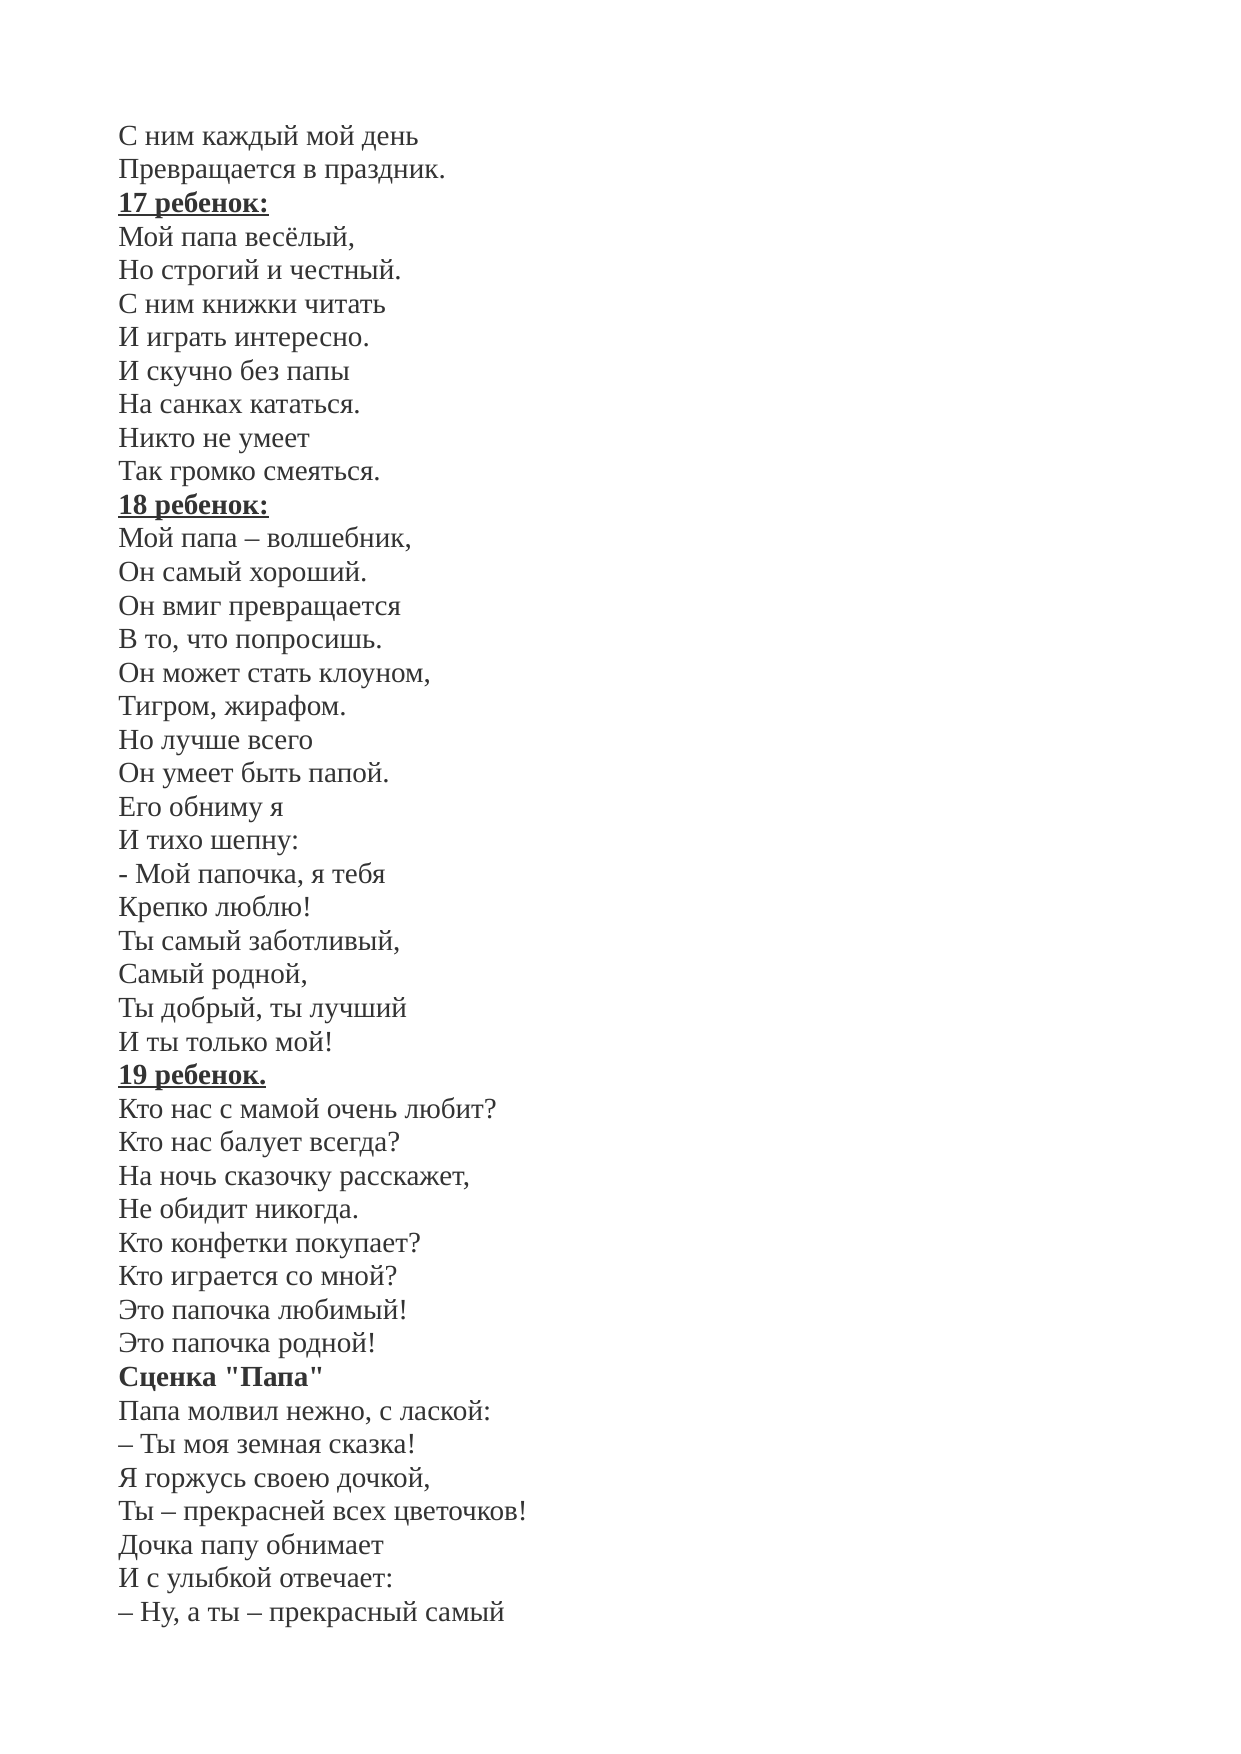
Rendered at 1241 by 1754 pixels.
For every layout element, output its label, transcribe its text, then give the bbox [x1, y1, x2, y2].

text И тихо шепну: [118, 822, 1122, 856]
text Кто конфетки покупает? [118, 1225, 1122, 1258]
text – Ну, а ты – прекрасный самый [118, 1594, 1122, 1627]
text Мой папа весёлый, [118, 219, 1122, 252]
text Но лучше всего [118, 722, 1122, 755]
text 17 ребенок: [118, 185, 1122, 219]
text Это папочка родной! [118, 1326, 1122, 1359]
text И играть интересно. [118, 319, 1122, 353]
text Превращается в праздник. [118, 152, 1122, 185]
text На ночь сказочку расскажет, [118, 1158, 1122, 1191]
text 19 ребенок. [118, 1057, 1122, 1091]
text С ним книжки читать [118, 286, 1122, 319]
text И скучно без папы [118, 353, 1122, 386]
text Папа молвил нежно, с лаской: [118, 1393, 1122, 1426]
text Так громко смеяться. [118, 453, 1122, 487]
text Кто нас с мамой очень любит? [118, 1091, 1122, 1124]
text И с улыбкой отвечает: [118, 1560, 1122, 1594]
text Мой папа – волшебник, [118, 521, 1122, 554]
text Я горжусь своею дочкой, [118, 1460, 1122, 1493]
text В то, что попросишь. [118, 621, 1122, 655]
text На санках кататься. [118, 386, 1122, 420]
text Тигром, жирафом. [118, 688, 1122, 722]
text Он вмиг превращается [118, 588, 1122, 621]
text Ты самый заботливый, [118, 923, 1122, 957]
text 18 ребенок: [118, 487, 1122, 521]
text Это папочка любимый! [118, 1292, 1122, 1326]
text Не обидит никогда. [118, 1191, 1122, 1225]
text – Ты моя земная сказка! [118, 1426, 1122, 1460]
text Он может стать клоуном, [118, 655, 1122, 688]
text Никто не умеет [118, 420, 1122, 453]
text С ним каждый мой день [118, 118, 1122, 152]
text Но строгий и честный. [118, 252, 1122, 286]
text Крепко люблю! [118, 889, 1122, 923]
text Он умеет быть папой. [118, 755, 1122, 789]
text И ты только мой! [118, 1024, 1122, 1057]
text Самый родной, [118, 957, 1122, 990]
text Кто играется со мной? [118, 1258, 1122, 1292]
text Ты – прекрасней всех цветочков! [118, 1493, 1122, 1527]
text Он самый хороший. [118, 554, 1122, 588]
text Его обниму я [118, 789, 1122, 822]
text Дочка папу обнимает [118, 1527, 1122, 1560]
text Сценка "Папа" [118, 1359, 1122, 1393]
text - Мой папочка, я тебя [118, 856, 1122, 889]
text Ты добрый, ты лучший [118, 990, 1122, 1024]
text Кто нас балует всегда? [118, 1124, 1122, 1158]
